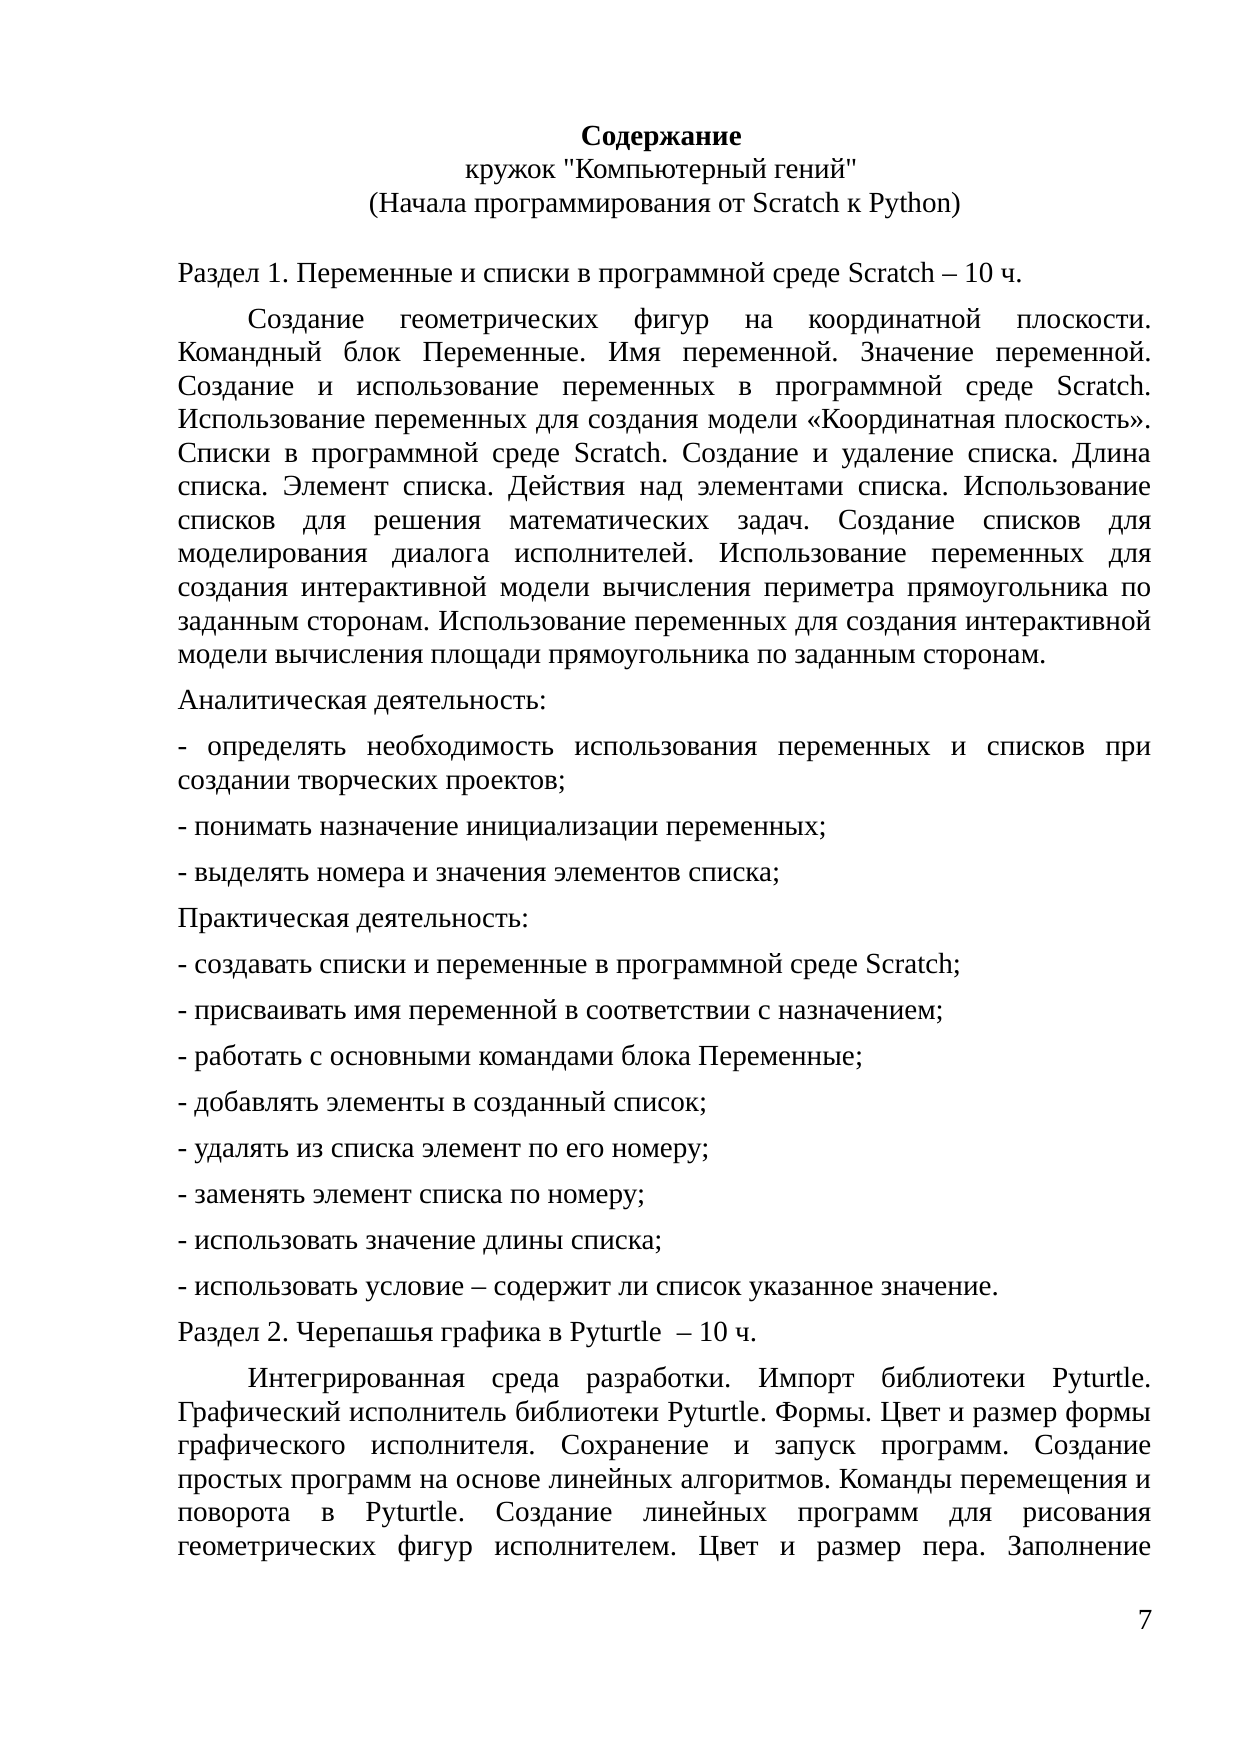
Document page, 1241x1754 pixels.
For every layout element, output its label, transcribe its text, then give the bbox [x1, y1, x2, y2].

text Практическая деятельность: [177, 900, 1152, 933]
text - понимать назначение инициализации переменных; [177, 808, 1152, 841]
text - создавать списки и переменные в программной среде Scratch; [177, 946, 1152, 979]
text - работать с основными командами блока Переменные; [177, 1038, 1152, 1072]
text - присваивать имя переменной в соответствии с назначением; [177, 992, 1152, 1026]
text Аналитическая деятельность: [177, 682, 1152, 716]
text - заменять элемент списка по номеру; [177, 1176, 1152, 1210]
text Содержание кружок "Компьютерный гений" (Начала программирования от Scratch к Python) [177, 118, 1152, 219]
text Создание геометрических фигур на координатной плоскости. Командный блок Переменные. Имя переменной. Значение переменной. Создание и использование переменных в программной среде Scratch. Использование переменных для создания модели «Координатная плоскость». Списки в программной среде Scratch. Создание и удаление списка. Длина списка. Элемент списка. Действия над элементами списка. Использование списков для решения математических задач. Создание списков для моделирования диалога исполнителей. Использование переменных для создания интерактивной модели вычисления периметра прямоугольника по заданным сторонам. Использование переменных для создания интерактивной модели вычисления площади прямоугольника по заданным сторонам. [177, 301, 1152, 670]
text - удалять из списка элемент по его номеру; [177, 1130, 1152, 1164]
text - выделять номера и значения элементов списка; [177, 854, 1152, 887]
text - добавлять элементы в созданный список; [177, 1084, 1152, 1118]
text - использовать условие – содержит ли список указанное значение. [177, 1268, 1152, 1302]
text Раздел 2. Черепашья графика в Pyturtle – 10 ч. [177, 1314, 1152, 1348]
text Раздел 1. Переменные и списки в программной среде Scratch – 10 ч. [177, 255, 1152, 288]
text Интегрированная среда разработки. Импорт библиотеки Pyturtle. Графический исполнитель библиотеки Pyturtle. Формы. Цвет и размер формы графического исполнителя. Сохранение и запуск программ. Создание простых программ на основе линейных алгоритмов. Команды перемещения и поворота в Pyturtle. Создание линейных программ для рисования геометрических фигур исполнителем. Цвет и размер пера. Заполнение [177, 1360, 1152, 1562]
text - определять необходимость использования переменных и списков при создании творческих проектов; [177, 728, 1152, 795]
text - использовать значение длины списка; [177, 1222, 1152, 1256]
